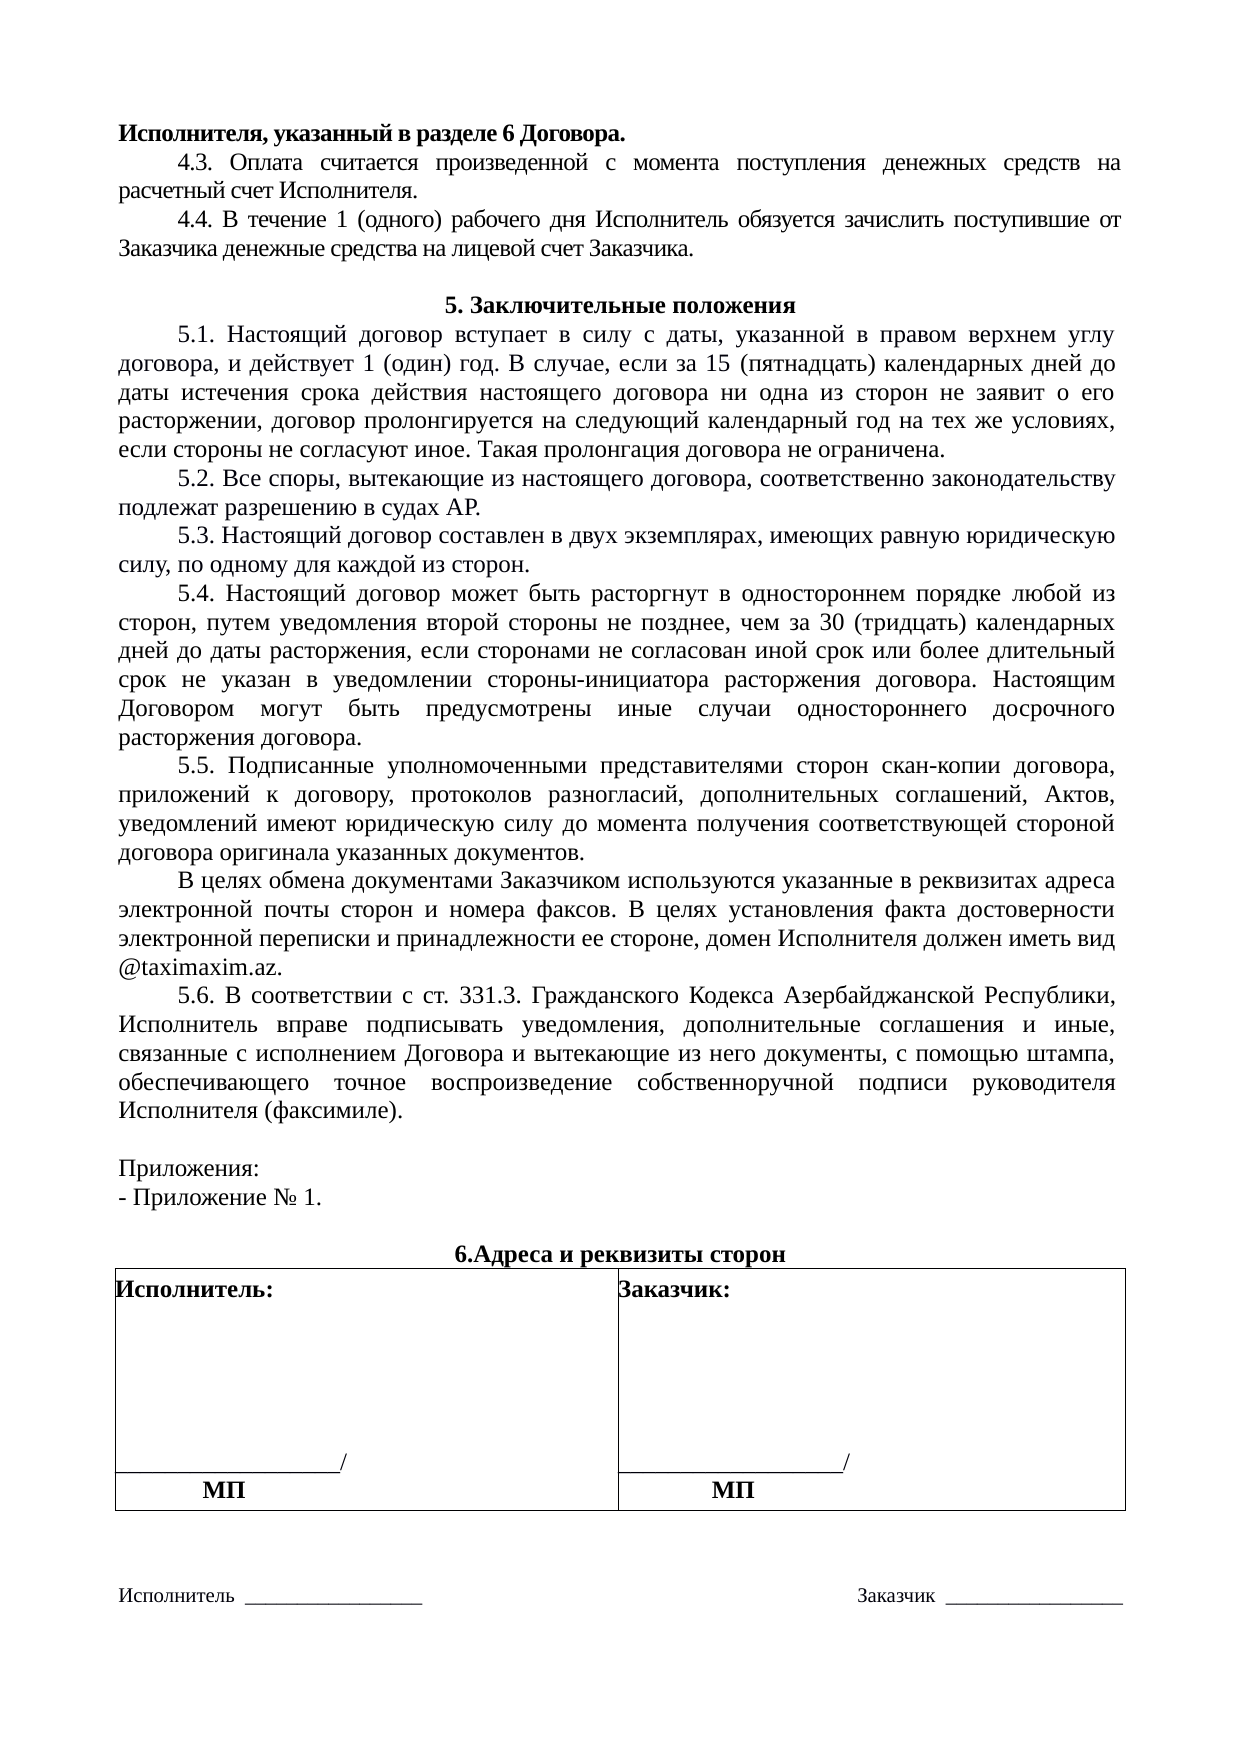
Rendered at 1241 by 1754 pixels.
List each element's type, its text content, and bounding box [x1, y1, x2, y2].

text В целях обмена документами Заказчиком используются указанные в реквизитах адреса электронной почты сторон и номера факсов. В целях установления факта достоверности электронной переписки и принадлежности ее стороне, домен Исполнителя должен иметь вид @taximaxim.az. [118, 866, 1116, 981]
text 5. Заключительные положения [118, 291, 1122, 319]
text 5.6. В соответствии с ст. 331.3. Гражданского Кодекса Азербайджанской Республики, Исполнитель вправе подписывать уведомления, дополнительные соглашения и иные, связанные с исполнением Договора и вытекающие из него документы, с помощью штампа, обеспечивающего точное воспроизведение собственноручной подписи руководителя Исполнителя (факсимиле). [118, 981, 1116, 1124]
table_cell [601, 1511, 1121, 1539]
text 5.2. Все споры, вытекающие из настоящего договора, соответственно законодательству подлежат разрешению в судах АР. [118, 463, 1116, 521]
text Исполнителя, указанный в разделе 6 Договора. [118, 118, 1122, 147]
table_cell [1121, 1511, 1125, 1539]
text 5.3. Настоящий договор составлен в двух экземплярах, имеющих равную юридическую силу, по одному для каждой из сторон. [118, 521, 1116, 578]
text 5.4. Настоящий договор может быть расторгнут в одностороннем порядке любой из сторон, путем уведомления второй стороны не позднее, чем за 30 (тридцать) календарных дней до даты расторжения, если сторонами не согласован иной срок или более длительный срок не указан в уведомлении стороны-инициатора расторжения договора. Настоящим Договором могут быть предусмотрены иные случаи одностороннего досрочного расторжения договора. [118, 578, 1116, 751]
text 4.4. В течение 1 (одного) рабочего дня Исполнитель обязуется зачислить поступившие от Заказчика денежные средства на лицевой счет Заказчика. [118, 204, 1122, 262]
table_header Заказчик: __________________/ МП [619, 1269, 1125, 1510]
table_cell [117, 1511, 601, 1539]
text 5.1. Настоящий договор вступает в силу с даты, указанной в правом верхнем углу договора, и действует 1 (один) год. В случае, если за 15 (пятнадцать) календарных дней до даты истечения срока действия настоящего договора ни одна из сторон не заявит о его расторжении, договор пролонгируется на следующий календарный год на тех же условиях, если стороны не согласуют иное. Такая пролонгация договора не ограничена. [118, 319, 1116, 463]
text 4.3. Оплата считается произведенной с момента поступления денежных средств на расчетный счет Исполнителя. [118, 147, 1122, 204]
text Приложения: [118, 1153, 1116, 1182]
table_header Исполнитель: __________________/ МП [116, 1269, 618, 1510]
text - Приложение № 1. [118, 1182, 1116, 1211]
text 5.5. Подписанные уполномоченными представителями сторон скан-копии договора, приложений к договору, протоколов разногласий, дополнительных соглашений, Актов, уведомлений имеют юридическую силу до момента получения соответствующей стороной договора оригинала указанных документов. [118, 751, 1116, 866]
text 6.Адреса и реквизиты сторон [118, 1239, 1122, 1268]
